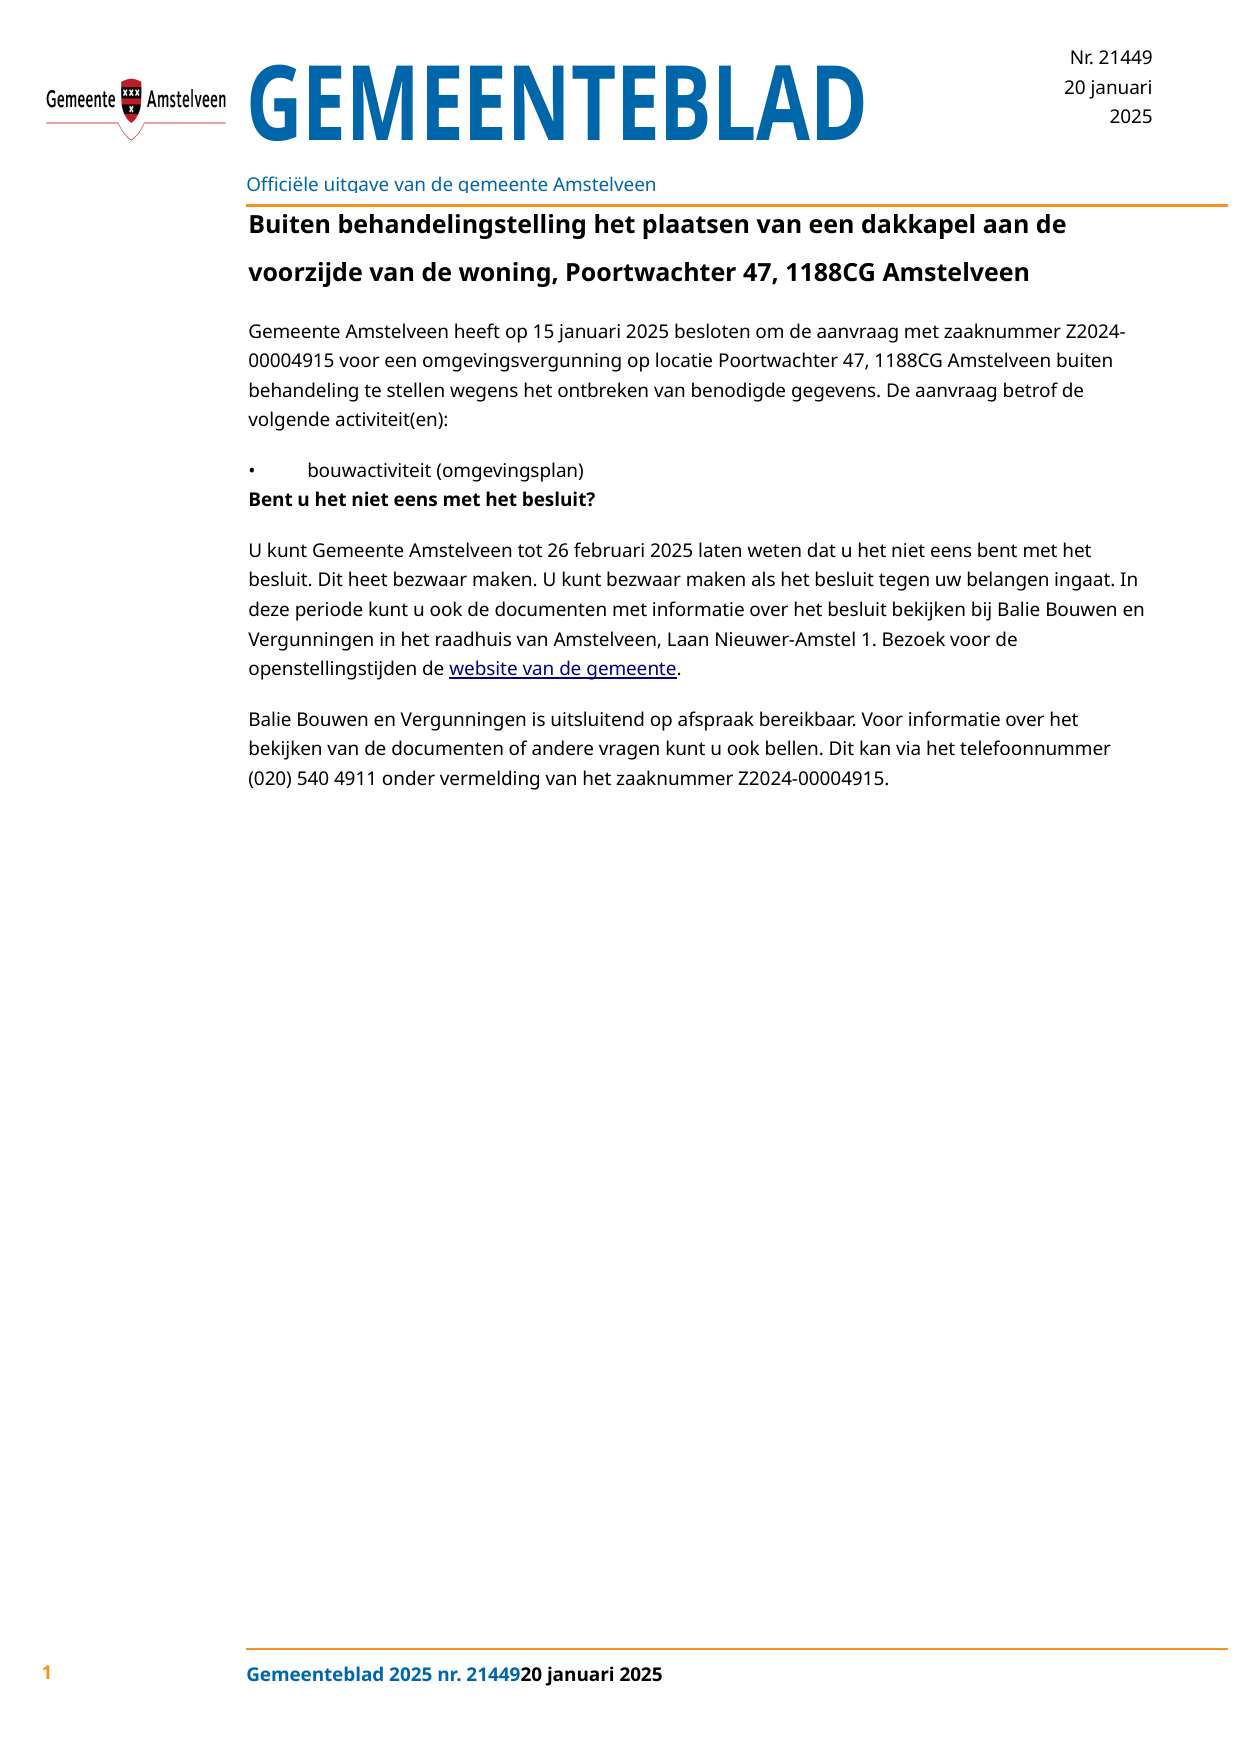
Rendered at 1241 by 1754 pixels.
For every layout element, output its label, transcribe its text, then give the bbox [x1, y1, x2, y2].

text Balie Bouwen en Vergunningen is uitsluitend op afspraak bereikbaar. Voor informatie over het bekijken van de documenten of andere vragen kunt u ook bellen. Dit kan via het telefoonnummer (020) 540 4911 onder vermelding van het zaaknummer Z2024-00004915. [248, 706, 1152, 791]
text Gemeente Amstelveen heeft op 15 januari 2025 besloten om de aanvraag met zaaknummer Z2024-00004915 voor een omgevingsvergunning op locatie Poortwachter 47, 1188CG Amstelveen buiten behandeling te stellen wegens het ontbreken van benodigde gegevens. De aanvraag betrof de volgende activiteit(en): [248, 318, 1152, 432]
text Buiten behandelingstelling het plaatsen van een dakkapel aan de voorzijde van de woning, Poortwachter 47, 1188CG Amstelveen [248, 207, 1152, 288]
picture [41, 47, 231, 172]
text Bent u het niet eens met het besluit? [248, 487, 1152, 512]
text U kunt Gemeente Amstelveen tot 26 februari 2025 laten weten dat u het niet eens bent met het besluit. Dit heet bezwaar maken. U kunt bezwaar maken als het besluit tegen uw belangen ingaat. In deze periode kunt u ook de documenten met informatie over het besluit bekijken bij Balie Bouwen en Vergunningen in het raadhuis van Amstelveen, Laan Nieuwer-Amstel 1. Bezoek voor de openstellingstijden de website van de gemeente. [248, 537, 1152, 681]
list bouwactiviteit (omgevingsplan) [248, 457, 1152, 483]
